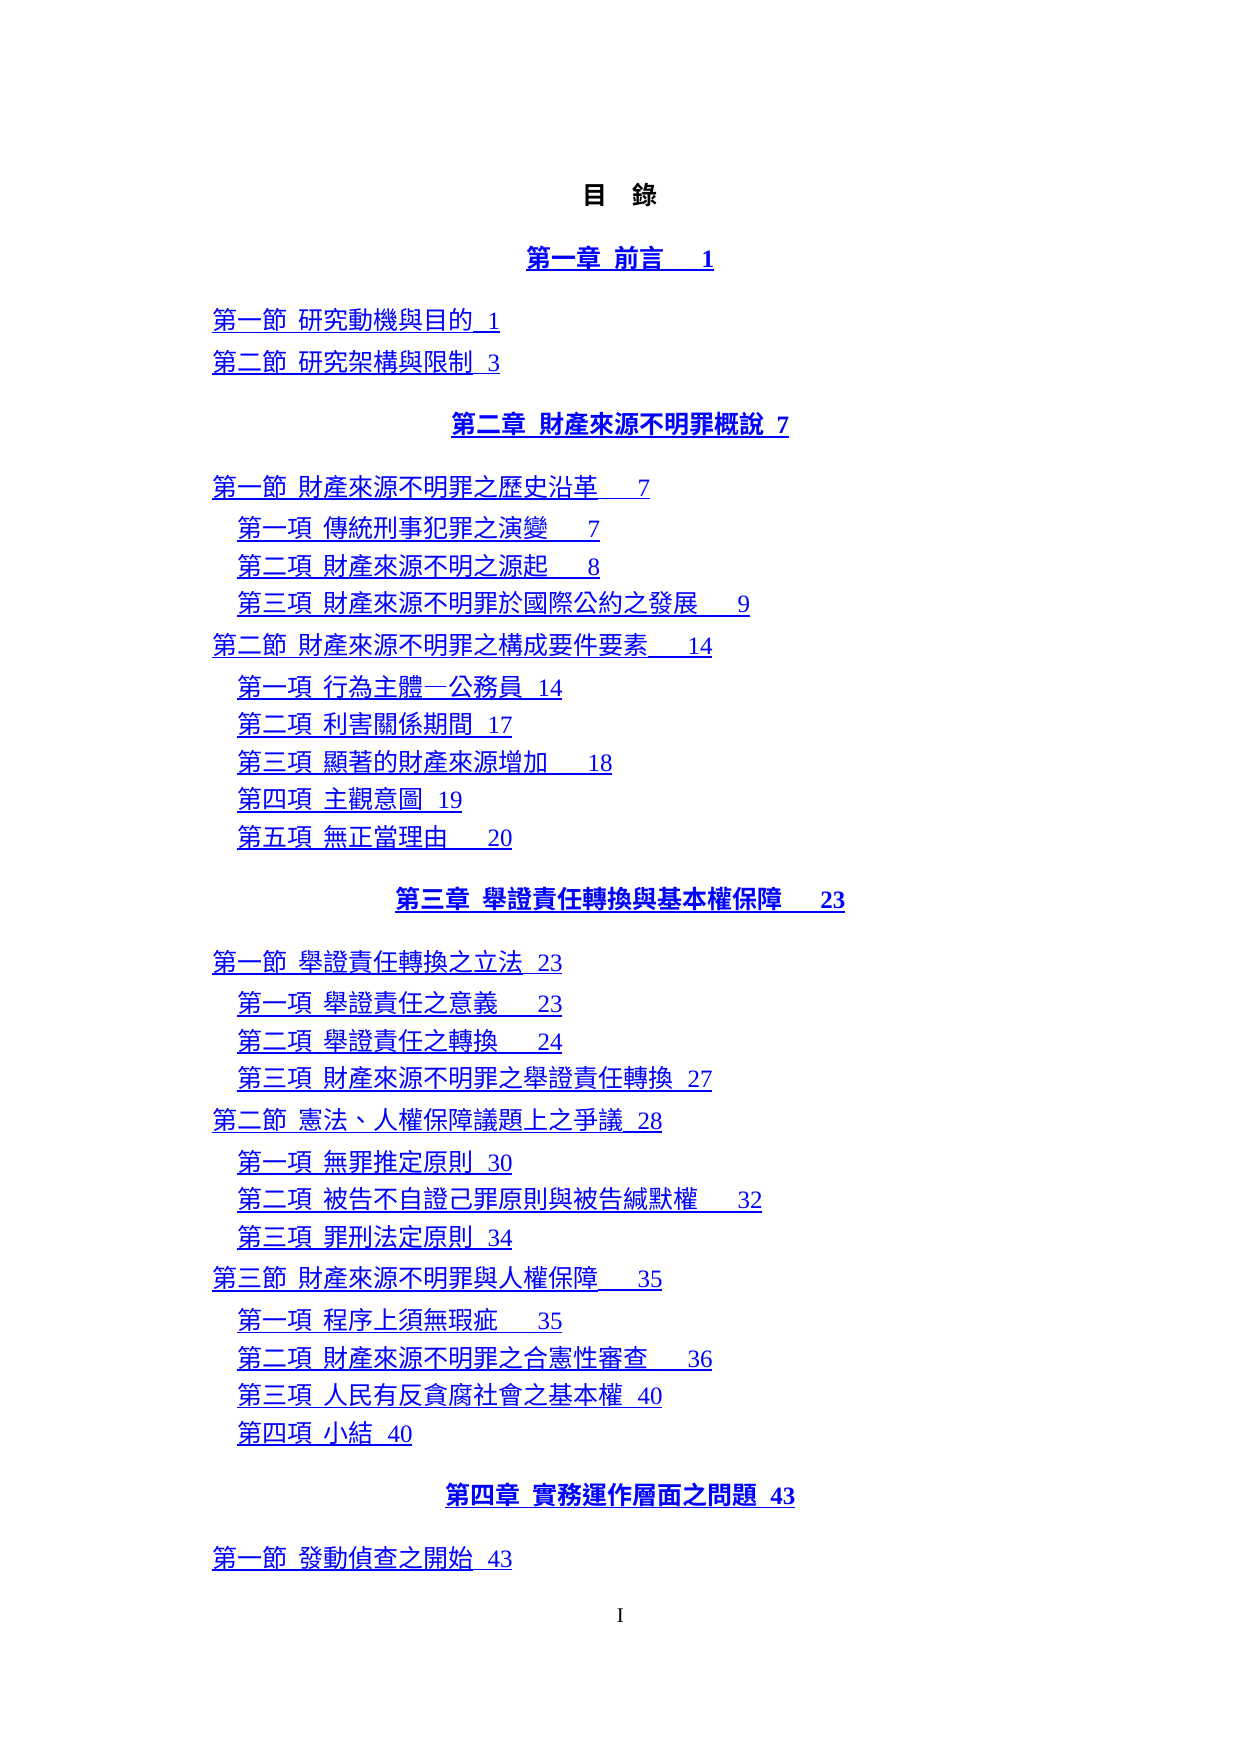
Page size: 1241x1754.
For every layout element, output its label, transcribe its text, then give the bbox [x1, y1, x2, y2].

text 第一項 程序上須無瑕疵 35 [237, 1300, 1053, 1337]
text 第一章 前言 1 [212, 237, 1028, 275]
text 第二項 舉證責任之轉換 24 [237, 1021, 1053, 1058]
text 第二項 財產來源不明罪之合憲性審查 36 [237, 1337, 1053, 1375]
text 第三項 顯著的財產來源增加 18 [237, 742, 1053, 779]
text 第一項 傳統刑事犯罪之演變 7 [237, 508, 1053, 546]
text 第一項 行為主體—公務員 14 [237, 667, 1053, 704]
text 第四項 小結 40 [237, 1412, 1053, 1450]
text 第三章 舉證責任轉換與基本權保障 23 [212, 879, 1028, 917]
text 第一節 發動偵查之開始 43 [212, 1537, 1053, 1575]
text 目 錄 [212, 175, 1028, 212]
text 第二項 利害關係期間 17 [237, 704, 1053, 742]
text 第一項 無罪推定原則 30 [237, 1142, 1053, 1179]
text 第五項 無正當理由 20 [237, 817, 1053, 854]
text 第二節 財產來源不明罪之構成要件要素 14 [212, 625, 1053, 662]
text 第二節 憲法、人權保障議題上之爭議 28 [212, 1100, 1053, 1137]
text 第四章 實務運作層面之問題 43 [212, 1475, 1028, 1512]
text 第一項 舉證責任之意義 23 [237, 983, 1053, 1021]
text 第一節 舉證責任轉換之立法 23 [212, 942, 1053, 979]
text 第二節 研究架構與限制 3 [212, 342, 1053, 379]
text 第一節 研究動機與目的 1 [212, 300, 1053, 337]
text 第一節 財產來源不明罪之歷史沿革 7 [212, 467, 1053, 504]
text 第二項 財產來源不明之源起 8 [237, 546, 1053, 583]
text 第三項 人民有反貪腐社會之基本權 40 [237, 1375, 1053, 1412]
text 第四項 主觀意圖 19 [237, 779, 1053, 817]
text 第二章 財產來源不明罪概說 7 [212, 404, 1028, 442]
text 第三項 財產來源不明罪之舉證責任轉換 27 [237, 1058, 1053, 1096]
text 第二項 被告不自證己罪原則與被告緘默權 32 [237, 1179, 1053, 1217]
text 第三項 罪刑法定原則 34 [237, 1217, 1053, 1254]
text 第三節 財產來源不明罪與人權保障 35 [212, 1258, 1053, 1296]
text 第三項 財產來源不明罪於國際公約之發展 9 [237, 583, 1053, 621]
